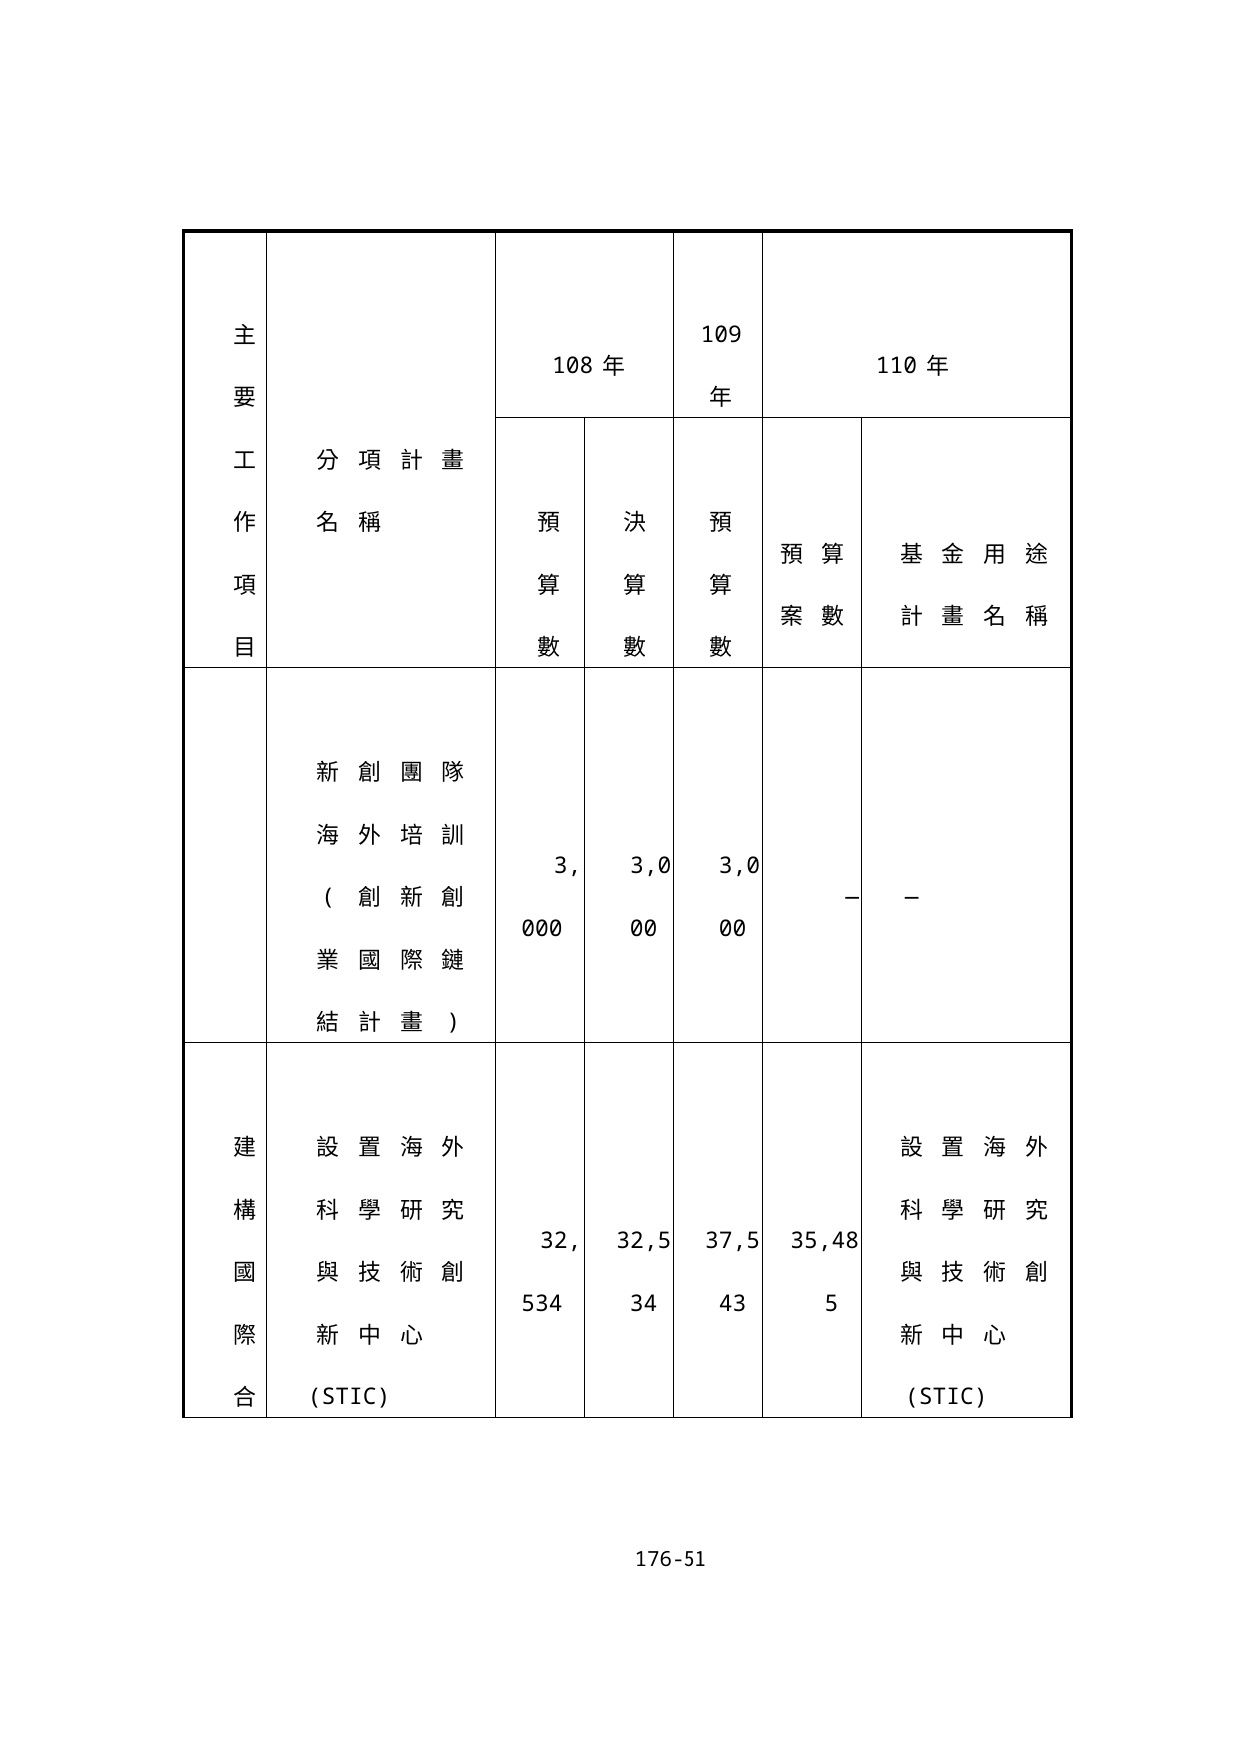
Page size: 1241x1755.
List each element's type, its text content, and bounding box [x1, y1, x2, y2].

table_cell 決算數 [585, 418, 673, 667]
table_header 110年 [763, 233, 1070, 417]
table_header 分項計畫名稱 [267, 233, 495, 667]
table_cell 建構國際合 [185, 1043, 266, 1417]
table_cell [185, 668, 266, 1042]
table_cell 預算數 [496, 418, 584, 667]
table_cell 35,485 [763, 1043, 861, 1417]
table_header 108年 [496, 233, 673, 417]
table_cell 預算案數 [763, 418, 861, 667]
table_cell 設置海外科學研究與技術創新中心(STIC) [862, 1043, 1070, 1417]
table_cell 新創團隊海外培訓(創新創業國際鏈結計畫) [267, 668, 495, 1042]
table_cell 設置海外科學研究與技術創新中心(STIC) [267, 1043, 495, 1417]
table_cell 3,000 [585, 668, 673, 1042]
table_cell 37,543 [674, 1043, 762, 1417]
table_header 主要工作項目 [185, 233, 266, 667]
table_cell 基金用途計畫名稱 [862, 418, 1070, 667]
table_cell 3,000 [674, 668, 762, 1042]
table_header 109年 [674, 233, 762, 417]
table_cell 32,534 [585, 1043, 673, 1417]
table_cell 3,000 [496, 668, 584, 1042]
table_cell — [862, 668, 1070, 1042]
table_cell — [763, 668, 861, 1042]
table_cell 預算數 [674, 418, 762, 667]
table_cell 32,534 [496, 1043, 584, 1417]
